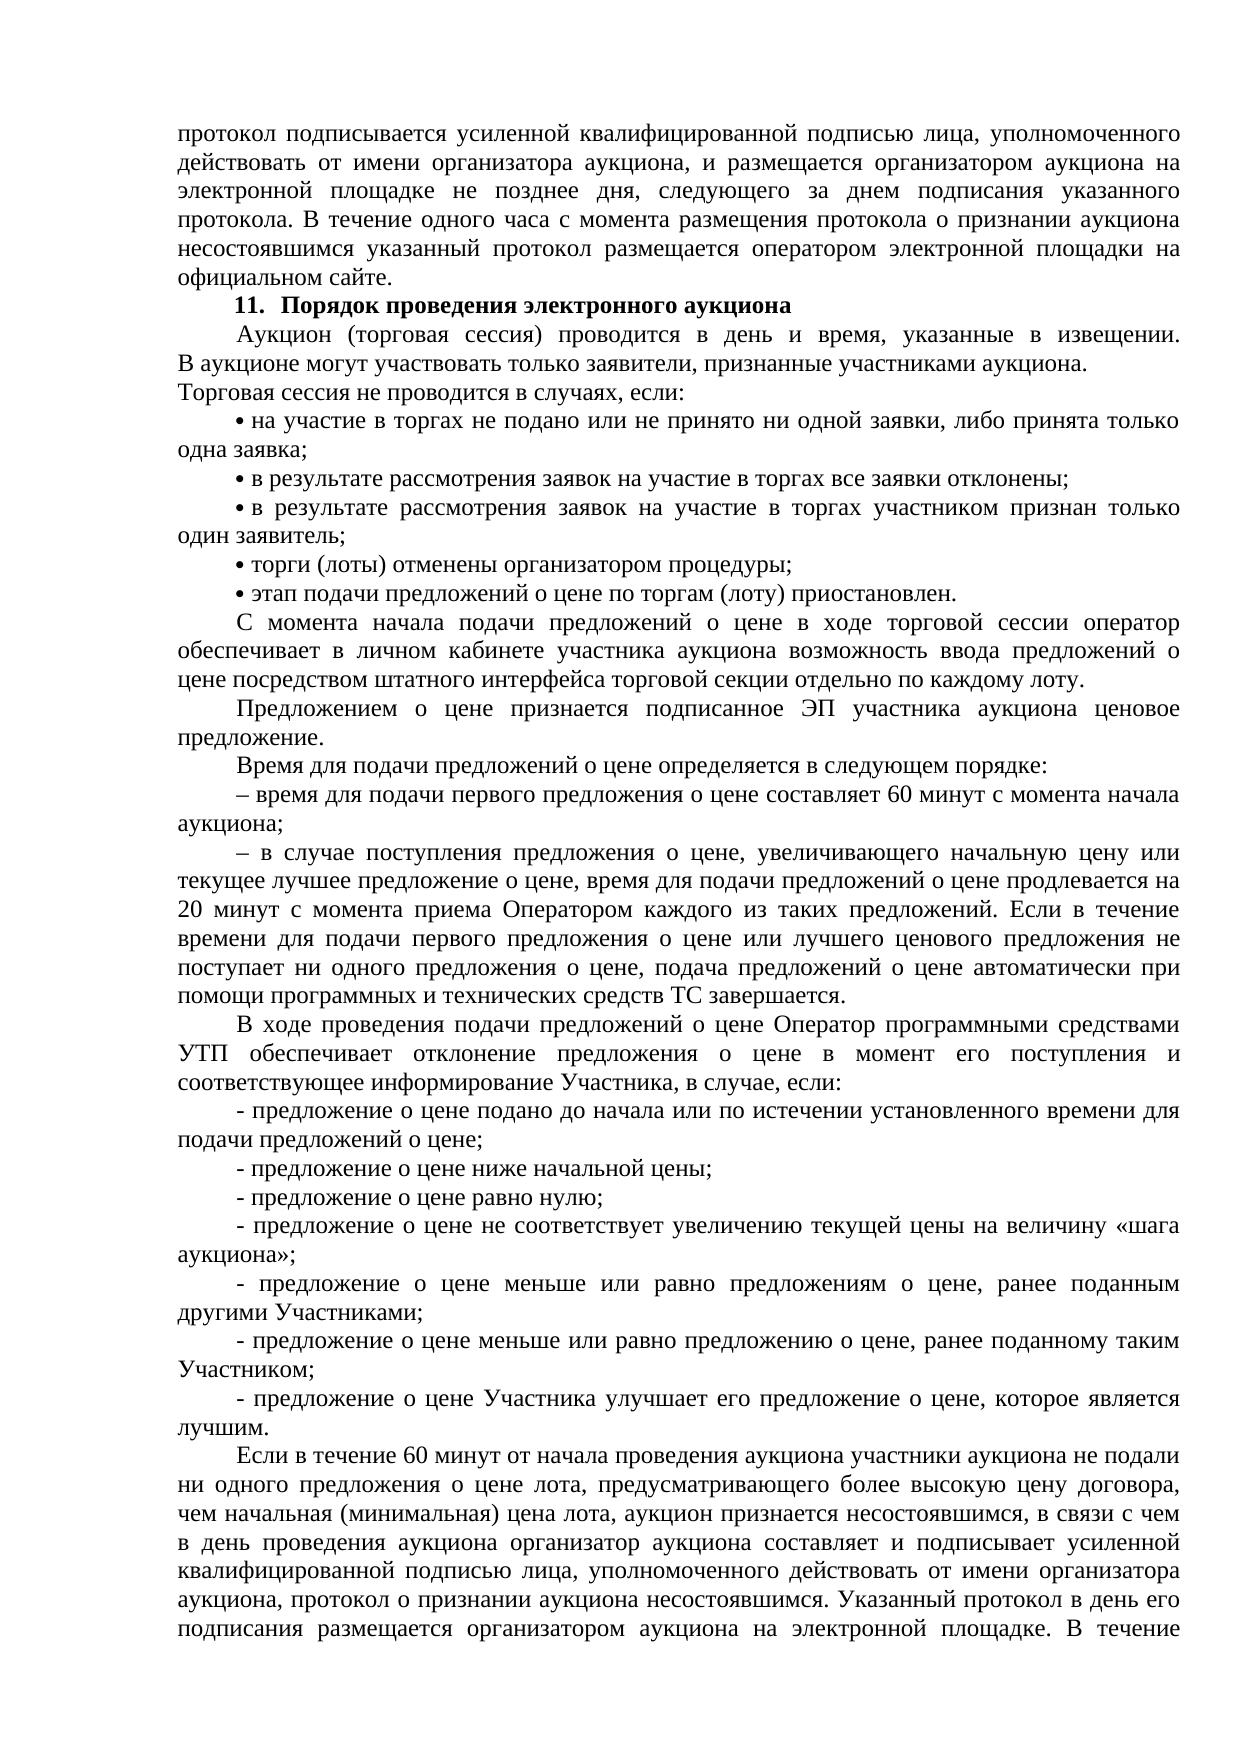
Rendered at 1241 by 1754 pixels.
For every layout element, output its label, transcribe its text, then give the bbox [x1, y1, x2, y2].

text С момента начала подачи предложений о цене в ходе торговой сессии оператор обеспечивает в личном кабинете участника аукциона возможность ввода предложений о цене посредством штатного интерфейса торговой секции отдельно по каждому лоту. [177, 607, 1181, 693]
text Аукцион (торговая сессия) проводится в день и время, указанные в извещении. В аукционе могут участвовать только заявители, признанные участниками аукциона. [177, 319, 1181, 377]
list в результате рассмотрения заявок на участие в торгах участником признан только один заявитель; [177, 492, 1181, 549]
list в результате рассмотрения заявок на участие в торгах все заявки отклонены; [177, 463, 1181, 492]
text Время для подачи предложений о цене определяется в следующем порядке: [177, 751, 1181, 779]
text Предложением о цене признается подписанное ЭП участника аукциона ценовое предложение. [177, 693, 1181, 751]
text - предложение о цене меньше или равно предложениям о цене, ранее поданным другими Участниками; [177, 1268, 1181, 1326]
text протокол подписывается усиленной квалифицированной подписью лица, уполномоченного действовать от имени организатора аукциона, и размещается организатором аукциона на электронной площадке не позднее дня, следующего за днем подписания указанного протокола. В течение одного часа с момента размещения протокола о признании аукциона несостоявшимся указанный протокол размещается оператором электронной площадки на официальном сайте. [177, 118, 1181, 291]
text 11. Порядок проведения электронного аукциона [177, 291, 1181, 319]
text Торговая сессия не проводится в случаях, если: [177, 377, 1181, 406]
text - предложение о цене подано до начала или по истечении установленного времени для подачи предложений о цене; [177, 1096, 1181, 1153]
text - предложение о цене не соответствует увеличению текущей цены на величину «шага аукциона»; [177, 1211, 1181, 1268]
text - предложение о цене ниже начальной цены; [177, 1153, 1181, 1182]
list на участие в торгах не подано или не принято ни одной заявки, либо принята только одна заявка; [177, 406, 1181, 463]
list торги (лоты) отменены организатором процедуры; [177, 549, 1181, 578]
text - предложение о цене Участника улучшает его предложение о цене, которое является лучшим. [177, 1383, 1181, 1441]
text – время для подачи первого предложения о цене составляет 60 минут с момента начала аукциона; [177, 779, 1181, 837]
text Если в течение 60 минут от начала проведения аукциона участники аукциона не подали ни одного предложения о цене лота, предусматривающего более высокую цену договора, чем начальная (минимальная) цена лота, аукцион признается несостоявшимся, в связи с чем в день проведения аукциона организатор аукциона составляет и подписывает усиленной квалифицированной подписью лица, уполномоченного действовать от имени организатора аукциона, протокол о признании аукциона несостоявшимся. Указанный протокол в день его подписания размещается организатором аукциона на электронной площадке. В течение [177, 1441, 1181, 1642]
list этап подачи предложений о цене по торгам (лоту) приостановлен. [177, 578, 1181, 607]
text В ходе проведения подачи предложений о цене Оператор программными средствами УТП обеспечивает отклонение предложения о цене в момент его поступления и соответствующее информирование Участника, в случае, если: [177, 1009, 1181, 1096]
text - предложение о цене меньше или равно предложению о цене, ранее поданному таким Участником; [177, 1326, 1181, 1383]
text – в случае поступления предложения о цене, увеличивающего начальную цену или текущее лучшее предложение о цене, время для подачи предложений о цене продлевается на 20 минут с момента приема Оператором каждого из таких предложений. Если в течение времени для подачи первого предложения о цене или лучшего ценового предложения не поступает ни одного предложения о цене, подача предложений о цене автоматически при помощи программных и технических средств ТС завершается. [177, 837, 1181, 1009]
text - предложение о цене равно нулю; [177, 1182, 1181, 1211]
